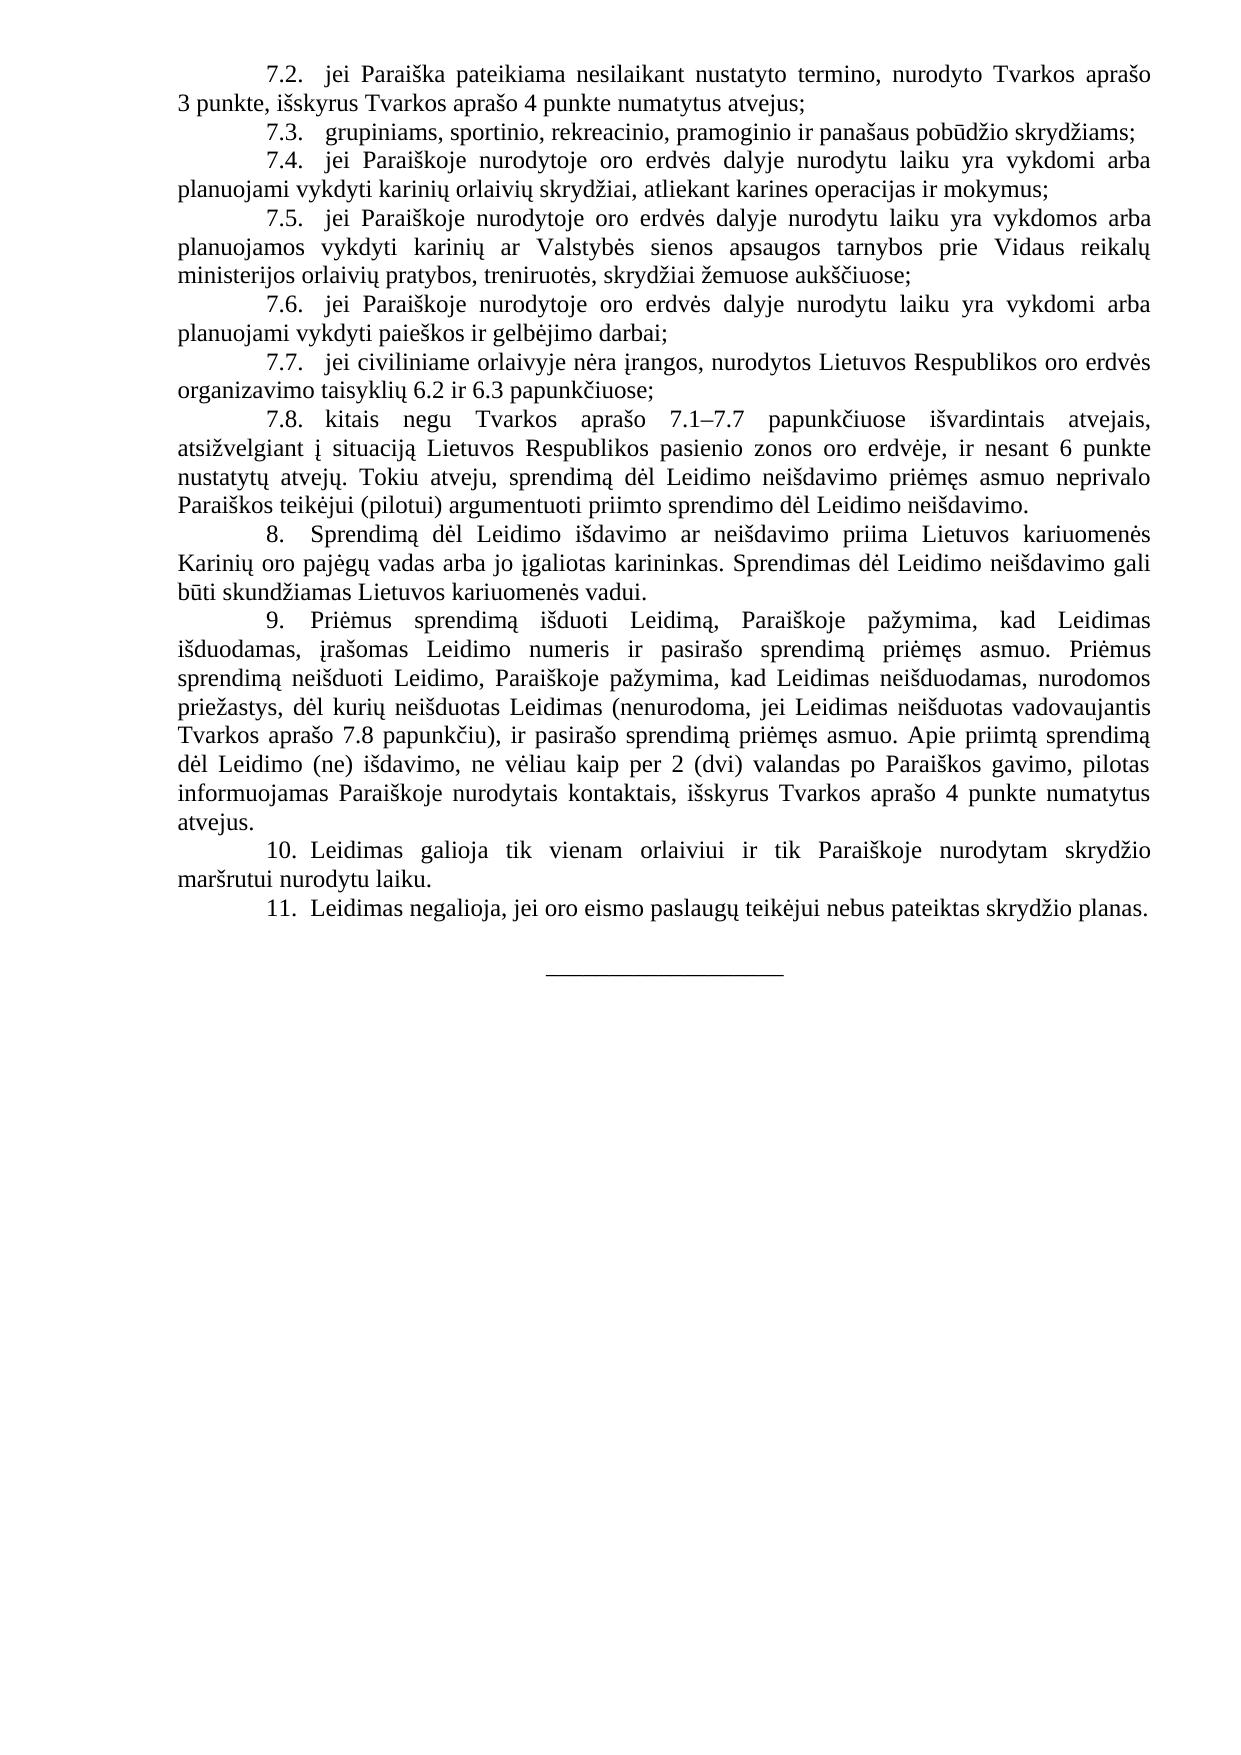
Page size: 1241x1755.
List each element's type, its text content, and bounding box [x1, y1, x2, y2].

text 7.3. grupiniams, sportinio, rekreacinio, pramoginio ir panašaus pobūdžio skrydžiams; [177, 117, 1152, 145]
text ___________________ [177, 950, 1152, 979]
text 8. Sprendimą dėl Leidimo išdavimo ar neišdavimo priima Lietuvos kariuomenės Karinių oro pajėgų vadas arba jo įgaliotas karininkas. Sprendimas dėl Leidimo neišdavimo gali būti skundžiamas Lietuvos kariuomenės vadui. [177, 519, 1152, 605]
text 9. Priėmus sprendimą išduoti Leidimą, Paraiškoje pažymima, kad Leidimas išduodamas, įrašomas Leidimo numeris ir pasirašo sprendimą priėmęs asmuo. Priėmus sprendimą neišduoti Leidimo, Paraiškoje pažymima, kad Leidimas neišduodamas, nurodomos priežastys, dėl kurių neišduotas Leidimas (nenurodoma, jei Leidimas neišduotas vadovaujantis Tvarkos aprašo 7.8 papunkčiu), ir pasirašo sprendimą priėmęs asmuo. Apie priimtą sprendimą dėl Leidimo (ne) išdavimo, ne vėliau kaip per 2 (dvi) valandas po Paraiškos gavimo, pilotas informuojamas Paraiškoje nurodytais kontaktais, išskyrus Tvarkos aprašo 4 punkte numatytus atvejus. [177, 605, 1152, 835]
text 7.2. jei Paraiška pateikiama nesilaikant nustatyto termino, nurodyto Tvarkos aprašo 3 punkte, išskyrus Tvarkos aprašo 4 punkte numatytus atvejus; [177, 59, 1152, 117]
text 7.5. jei Paraiškoje nurodytoje oro erdvės dalyje nurodytu laiku yra vykdomos arba planuojamos vykdyti karinių ar Valstybės sienos apsaugos tarnybos prie Vidaus reikalų ministerijos orlaivių pratybos, treniruotės, skrydžiai žemuose aukščiuose; [177, 203, 1152, 289]
text 7.8. kitais negu Tvarkos aprašo 7.1–7.7 papunkčiuose išvardintais atvejais, atsižvelgiant į situaciją Lietuvos Respublikos pasienio zonos oro erdvėje, ir nesant 6 punkte nustatytų atvejų. Tokiu atveju, sprendimą dėl Leidimo neišdavimo priėmęs asmuo neprivalo Paraiškos teikėjui (pilotui) argumentuoti priimto sprendimo dėl Leidimo neišdavimo. [177, 404, 1152, 519]
text 11. Leidimas negalioja, jei oro eismo paslaugų teikėjui nebus pateiktas skrydžio planas. [177, 893, 1152, 922]
text 7.7. jei civiliniame orlaivyje nėra įrangos, nurodytos Lietuvos Respublikos oro erdvės organizavimo taisyklių 6.2 ir 6.3 papunkčiuose; [177, 347, 1152, 404]
text 7.4. jei Paraiškoje nurodytoje oro erdvės dalyje nurodytu laiku yra vykdomi arba planuojami vykdyti karinių orlaivių skrydžiai, atliekant karines operacijas ir mokymus; [177, 145, 1152, 203]
text 10. Leidimas galioja tik vienam orlaiviui ir tik Paraiškoje nurodytam skrydžio maršrutui nurodytu laiku. [177, 835, 1152, 893]
text 7.6. jei Paraiškoje nurodytoje oro erdvės dalyje nurodytu laiku yra vykdomi arba planuojami vykdyti paieškos ir gelbėjimo darbai; [177, 289, 1152, 347]
